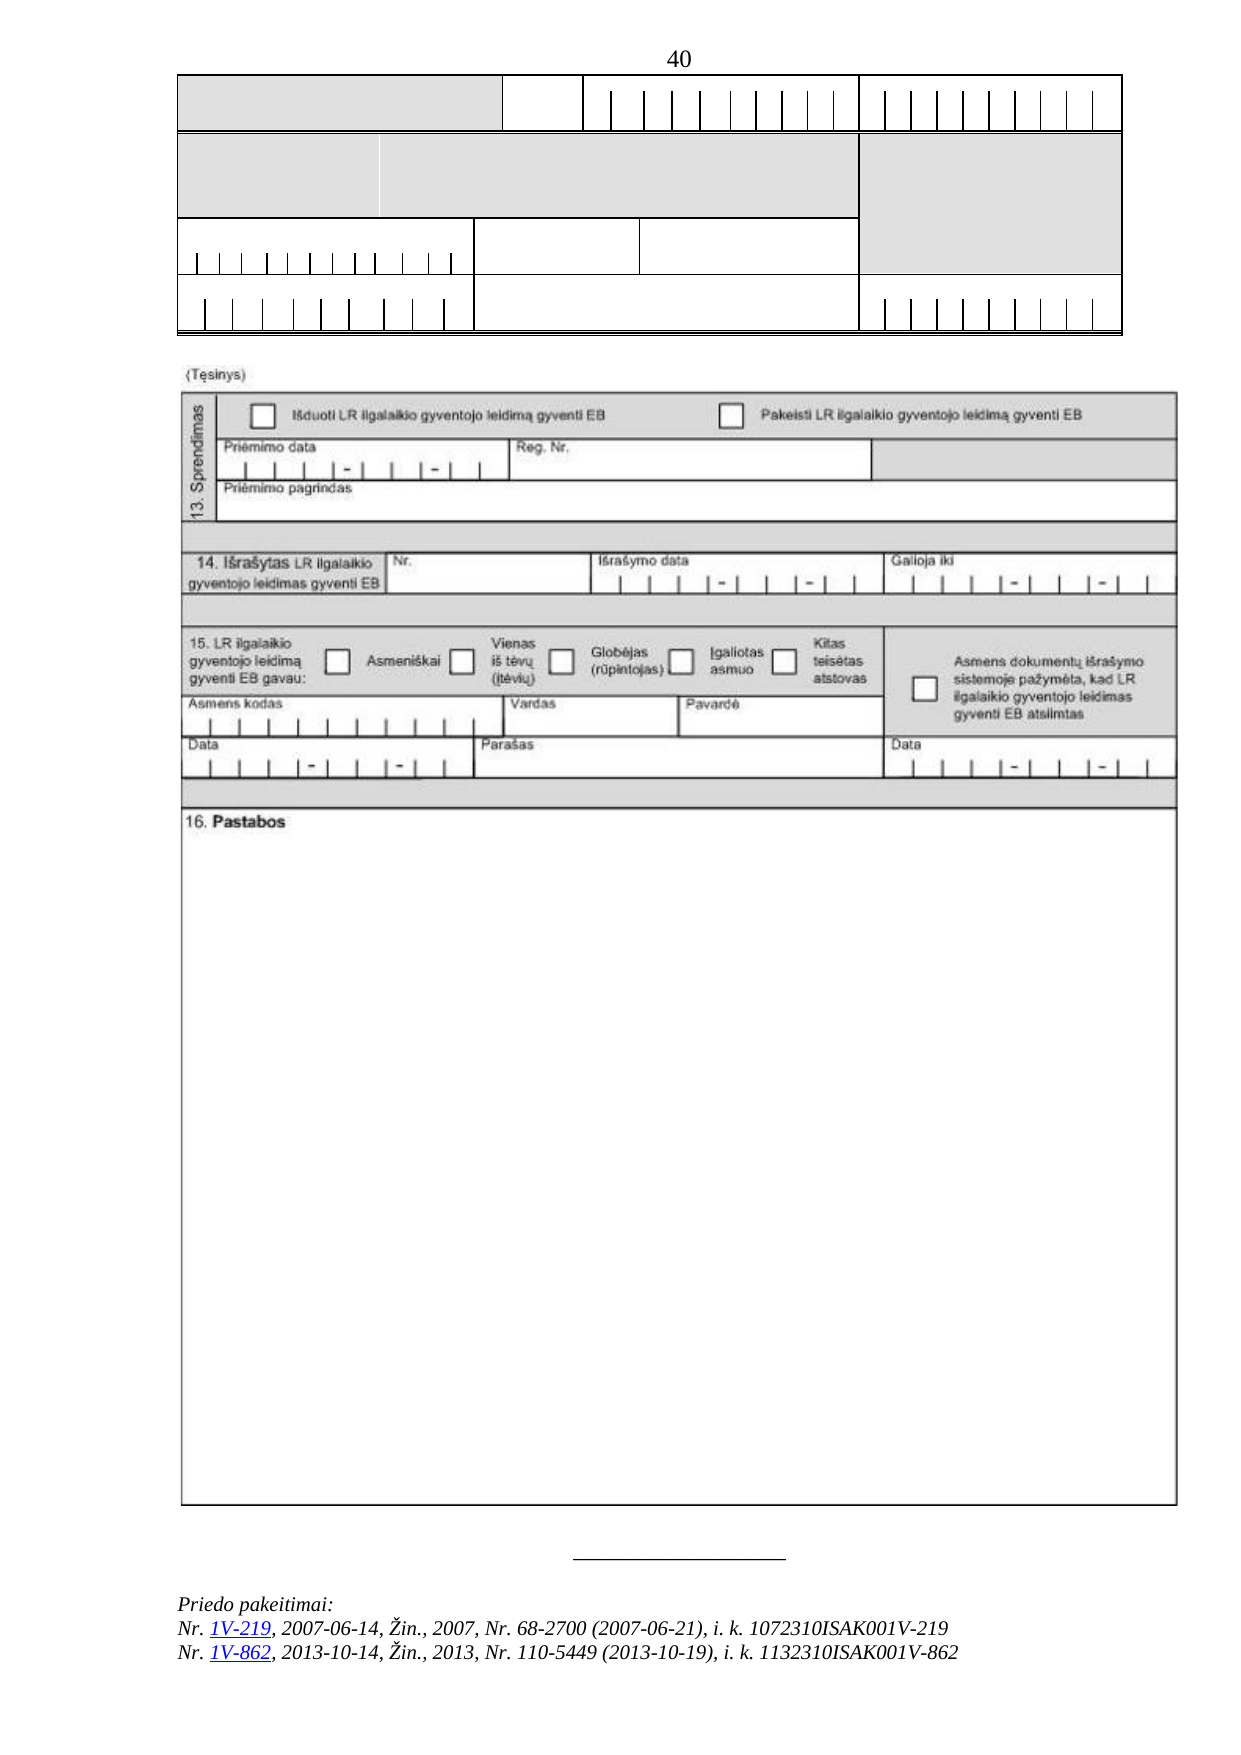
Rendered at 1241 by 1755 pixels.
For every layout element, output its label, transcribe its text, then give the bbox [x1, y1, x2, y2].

table_cell – [1041, 299, 1066, 330]
table_cell 15. LR ilgalaikio gyventojo leidimą gyventi ES gavau: [178, 134, 258, 217]
table_cell [403, 253, 428, 273]
table_cell [322, 299, 348, 330]
table_cell [333, 253, 354, 273]
text _________________ [177, 1534, 1181, 1563]
table_cell [452, 253, 473, 273]
table_cell [1067, 299, 1092, 330]
table_cell [990, 91, 1014, 130]
table_cell [376, 253, 402, 273]
table_cell – [701, 91, 730, 130]
table_cell – [783, 91, 807, 130]
table_cell Data [178, 275, 473, 298]
table_cell [242, 253, 266, 273]
table_cell [268, 253, 287, 273]
table_cell [445, 299, 473, 330]
table_cell 14. Išrašytas LR ilgalaikio gyventojo leidimas gyventi ES [178, 76, 502, 130]
table_cell □[] Asmeniškai [258, 134, 379, 217]
table_cell [731, 91, 755, 130]
table_cell [808, 91, 833, 130]
table_cell [612, 91, 643, 130]
table_cell – [964, 91, 988, 130]
table_cell [233, 299, 262, 330]
table_cell [198, 253, 219, 273]
table_cell Išrašymo data [584, 76, 858, 91]
table_cell [356, 253, 374, 273]
table_cell [584, 91, 610, 130]
table_cell – [1041, 91, 1066, 130]
table_cell [834, 91, 858, 130]
table_cell [938, 91, 962, 130]
table_cell [429, 253, 450, 273]
text Nr. 1V-862, 2013-10-14, Žin., 2013, Nr. 110-5449 (2013-10-19), i. k. 1132310ISAK001V-862 [177, 1640, 1181, 1664]
table_cell [1016, 299, 1040, 330]
table_cell [990, 299, 1014, 330]
table_cell [886, 91, 910, 130]
table_cell □[] Globėjas (rūpintojas) [518, 134, 644, 217]
table_cell [206, 299, 232, 330]
table_cell [413, 299, 443, 330]
table_cell [311, 253, 332, 273]
table_cell □[] Kitas teisėtas atstovas [756, 134, 858, 217]
table_cell [757, 91, 781, 130]
table_cell [938, 299, 962, 330]
table_cell Asmens kodas [178, 219, 473, 253]
table_cell [912, 299, 936, 330]
table_cell Galioja iki [860, 76, 1121, 91]
table_cell [178, 253, 196, 273]
table_cell [912, 91, 936, 130]
table_cell Data [860, 275, 1121, 298]
table_cell [645, 91, 671, 130]
table_cell [860, 91, 884, 130]
table_cell – [294, 299, 320, 330]
table_cell □[] Įgaliotas asmuo [644, 134, 756, 217]
table_cell [178, 299, 204, 330]
table_cell [886, 299, 910, 330]
table_cell Pavardė [640, 219, 858, 273]
table_cell [1016, 91, 1040, 130]
table_cell [263, 299, 293, 330]
table_cell Vardas [475, 219, 639, 273]
text Priedo pakeitimai: [177, 1592, 1181, 1616]
table_cell □[] Asmens dokumentų išrašymo sistemoje pažymėta, kad LR ilgalaikio gyventojo leidimas gyventi ES atsiimtas [860, 134, 1121, 273]
table_cell [860, 299, 884, 330]
table_cell □[] Vieno iš tėvų (įtėvių) [380, 134, 518, 217]
table_cell Nr. [503, 76, 582, 130]
table_cell [288, 253, 309, 273]
table_cell [350, 299, 383, 330]
table_cell – [385, 299, 412, 330]
text Nr. 1V-219, 2007-06-14, Žin., 2007, Nr. 68-2700 (2007-06-21), i. k. 1072310ISAK001V-219 [177, 1616, 1181, 1640]
table_cell [673, 91, 699, 130]
table_cell Parašas [475, 275, 858, 330]
table_cell [1093, 91, 1121, 130]
table_cell [220, 253, 241, 273]
table_cell [1093, 299, 1121, 330]
table_cell [1067, 91, 1092, 130]
table_cell – [964, 299, 988, 330]
